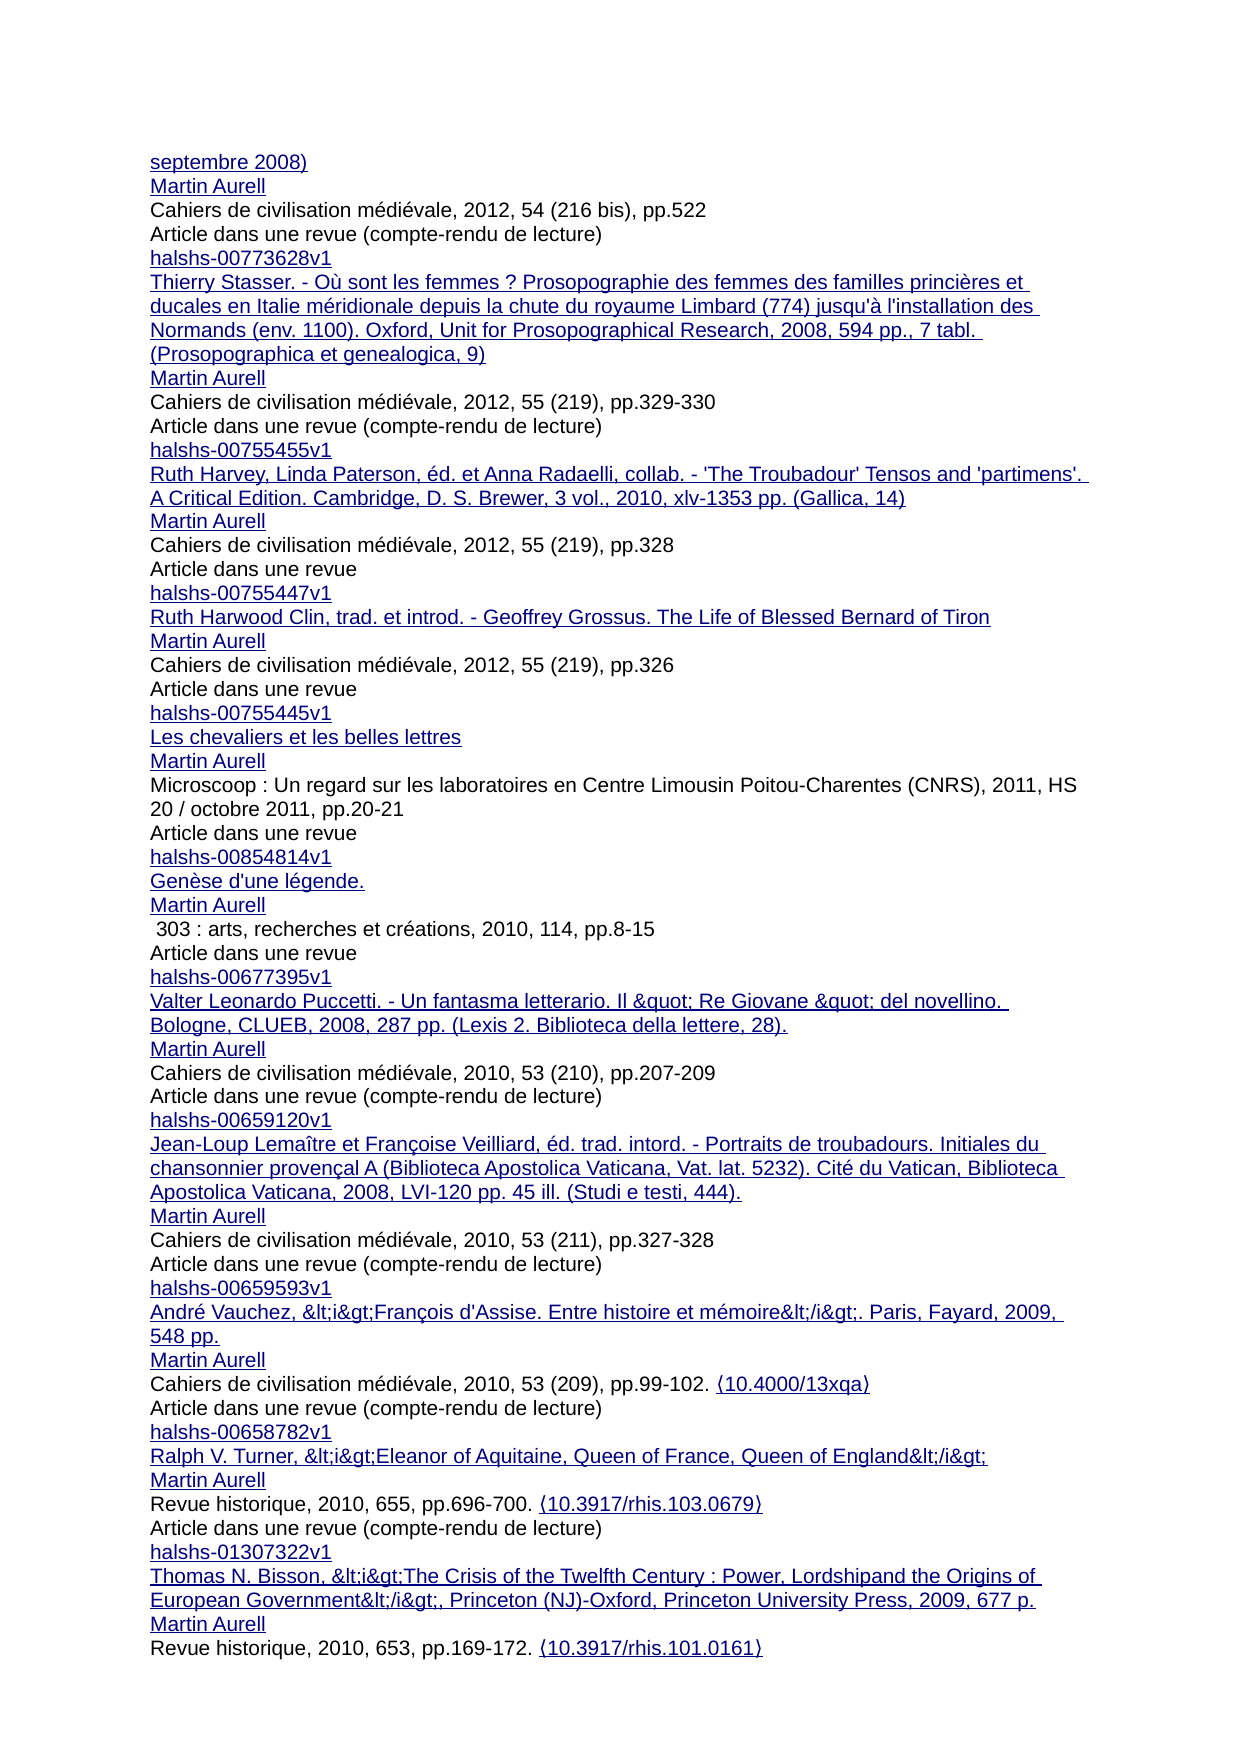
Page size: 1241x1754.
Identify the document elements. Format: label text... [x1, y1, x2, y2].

table_cell Ralph V. Turner, &lt;i&gt;Eleanor of Aquitaine, Queen of France, Queen of England&lt;/i&gt; Martin Aurell Revue historique, 2010, 655, pp.696-700. ⟨10.3917/rhis.103.0679⟩ Article dans une revue (compte-rendu de lecture) halshs-01307322v1 [150, 1444, 1090, 1563]
table_cell Les chevaliers et les belles lettres Martin Aurell Microscoop : Un regard sur les laboratoires en Centre Limousin Poitou-Charentes (CNRS), 2011, HS 20 / octobre 2011, pp.20-21 Article dans une revue halshs-00854814v1 [150, 725, 1090, 869]
table_cell Ruth Harwood Clin, trad. et introd. - Geoffrey Grossus. The Life of Blessed Bernard of Tiron Martin Aurell Cahiers de civilisation médiévale, 2012, 55 (219), pp.326 Article dans une revue halshs-00755445v1 [150, 605, 1090, 725]
table_cell Jean-Loup Lemaître et Françoise Veilliard, éd. trad. intord. - Portraits de troubadours. Initiales du chansonnier provençal A (Biblioteca Apostolica Vaticana, Vat. lat. 5232). Cité du Vatican, Biblioteca Apostolica Vaticana, 2008, LVI-120 pp. 45 ill. (Studi e testi, 444). Martin Aurell Cahiers de civilisation médiévale, 2010, 53 (211), pp.327-328 Article dans une revue (compte-rendu de lecture) halshs-00659593v1 [150, 1132, 1090, 1300]
table_cell André Vauchez, &lt;i&gt;François d'Assise. Entre histoire et mémoire&lt;/i&gt;. Paris, Fayard, 2009, 548 pp. Martin Aurell Cahiers de civilisation médiévale, 2010, 53 (209), pp.99-102. ⟨10.4000/13xqa⟩ Article dans une revue (compte-rendu de lecture) halshs-00658782v1 [150, 1300, 1090, 1444]
table_cell Ruth Harvey, Linda Paterson, éd. et Anna Radaelli, collab. - 'The Troubadour' Tensos and 'partimens'. A Critical Edition. Cambridge, D. S. Brewer, 3 vol., 2010, xlv-1353 pp. (Gallica, 14) Martin Aurell Cahiers de civilisation médiévale, 2012, 55 (219), pp.328 Article dans une revue halshs-00755447v1 [150, 461, 1090, 605]
table_cell Thierry Stasser. - Où sont les femmes ? Prosopographie des femmes des familles princières et ducales en Italie méridionale depuis la chute du royaume Limbard (774) jusqu'à l'installation des Normands (env. 1100). Oxford, Unit for Prosopographical Research, 2008, 594 pp., 7 tabl. (Prosopographica et genealogica, 9) Martin Aurell Cahiers de civilisation médiévale, 2012, 55 (219), pp.329-330 Article dans une revue (compte-rendu de lecture) halshs-00755455v1 [150, 270, 1090, 461]
table_cell Thomas N. Bisson, &lt;i&gt;The Crisis of the Twelfth Century : Power, Lordshipand the Origins of European Government&lt;/i&gt;, Princeton (NJ)-Oxford, Princeton University Press, 2009, 677 p. Martin Aurell Revue historique, 2010, 653, pp.169-172. ⟨10.3917/rhis.101.0161⟩ [150, 1564, 1090, 1659]
table_cell Valter Leonardo Puccetti. - Un fantasma letterario. Il &quot; Re Giovane &quot; del novellino. Bologne, CLUEB, 2008, 287 pp. (Lexis 2. Biblioteca della lettere, 28). Martin Aurell Cahiers de civilisation médiévale, 2010, 53 (210), pp.207-209 Article dans une revue (compte-rendu de lecture) halshs-00659120v1 [150, 989, 1090, 1132]
table_cell Genèse d'une légende. Martin Aurell 303 : arts, recherches et créations, 2010, 114, pp.8-15 Article dans une revue halshs-00677395v1 [150, 869, 1090, 988]
table_cell septembre 2008) Martin Aurell Cahiers de civilisation médiévale, 2012, 54 (216 bis), pp.522 Article dans une revue (compte-rendu de lecture) halshs-00773628v1 [150, 150, 1090, 270]
